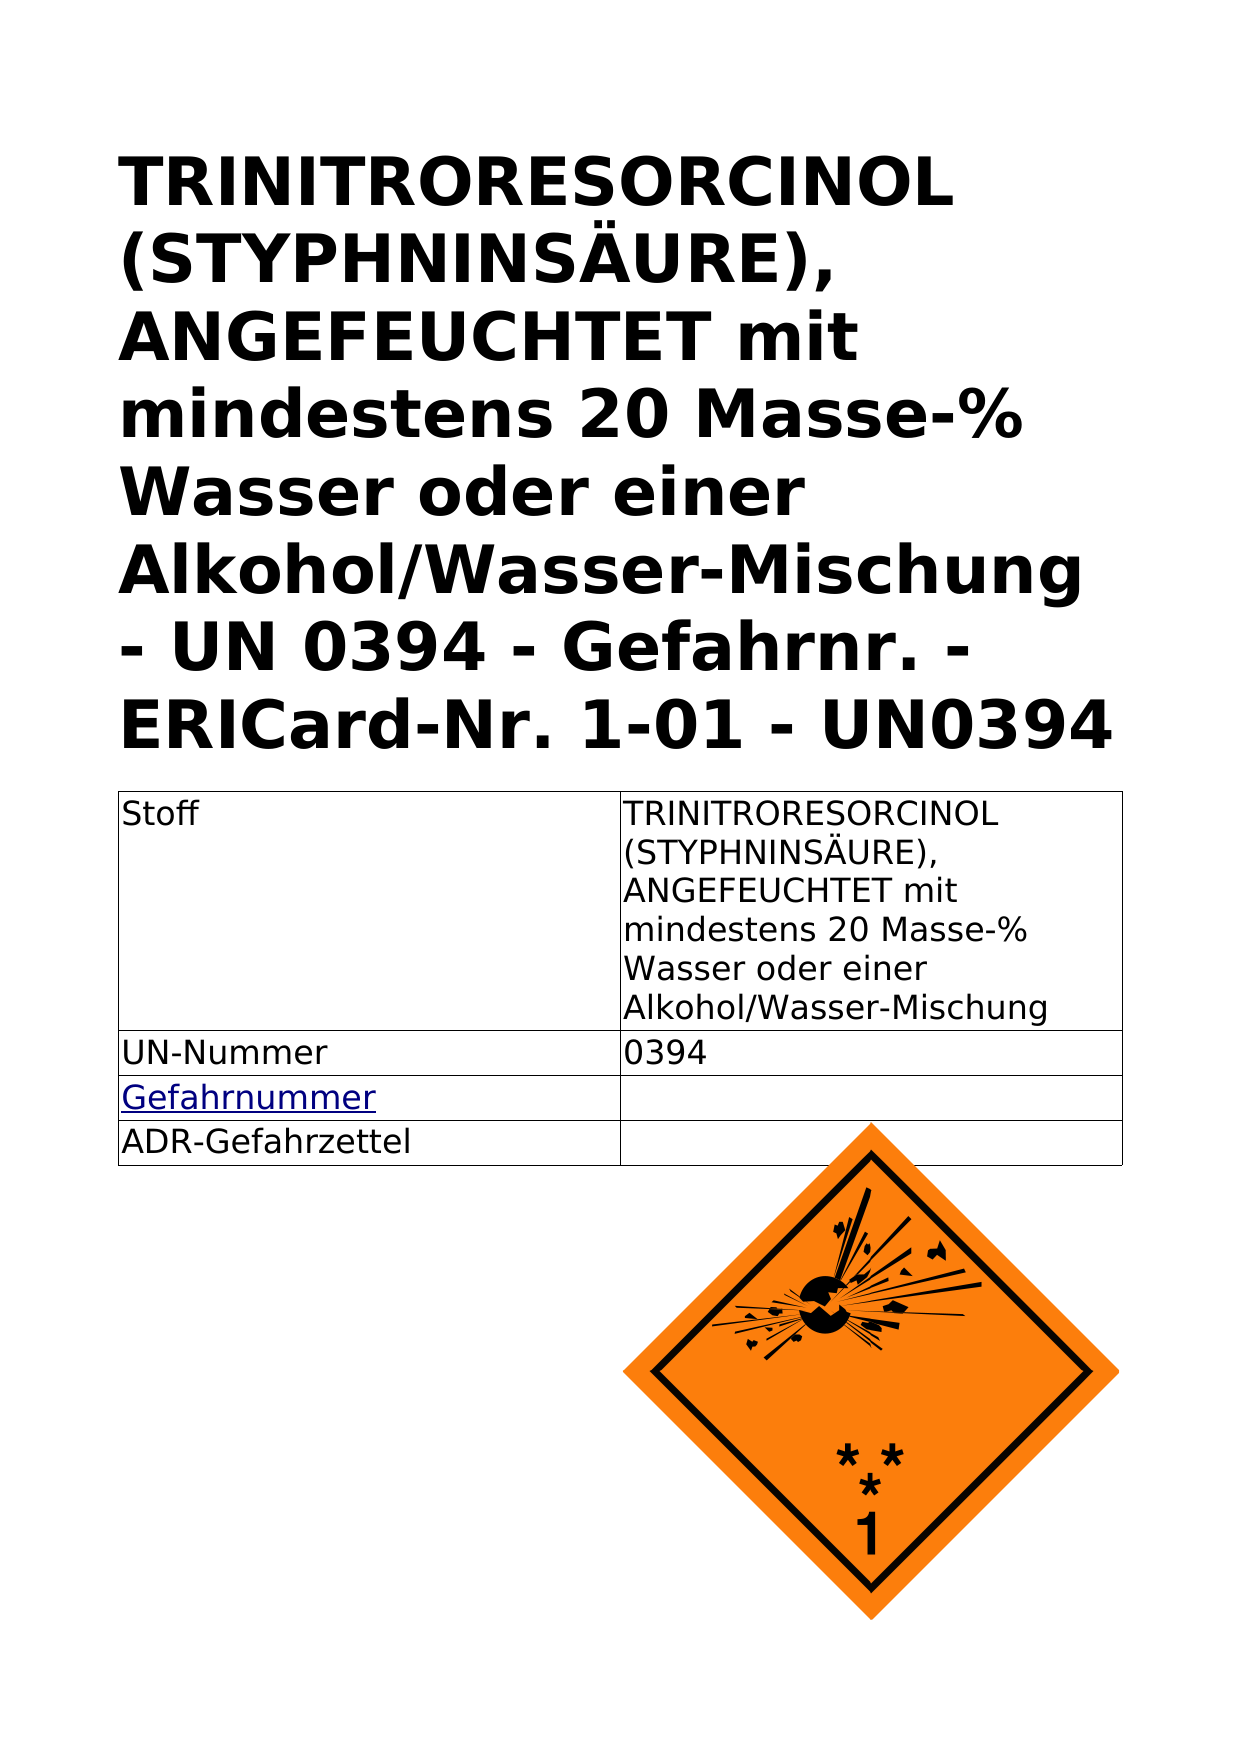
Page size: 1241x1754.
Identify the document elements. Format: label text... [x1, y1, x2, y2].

table_header TRINITRORESORCINOL (STYPHNINSÄURE), ANGEFEUCHTET mit mindestens 20 Masse-% Wasser oder einer Alkohol/Wasser-Mischung [621, 792, 1122, 1030]
table_cell 0394 [621, 1031, 1122, 1075]
table_cell [621, 1076, 1122, 1120]
table_cell ADR-Gefahrzettel [119, 1121, 620, 1165]
table_header Stoff [119, 792, 620, 1030]
table_cell UN-Nummer [119, 1031, 620, 1075]
table_cell Gefahrnummer [119, 1076, 620, 1120]
picture [622, 1122, 1120, 1620]
subtitle TRINITRORESORCINOL (STYPHNINSÄURE), ANGEFEUCHTET mit mindestens 20 Masse-% Wasser oder einer Alkohol/Wasser-Mischung - UN 0394 - Gefahrnr. - ERICard-Nr. 1-01 - UN0394 [118, 143, 1122, 764]
